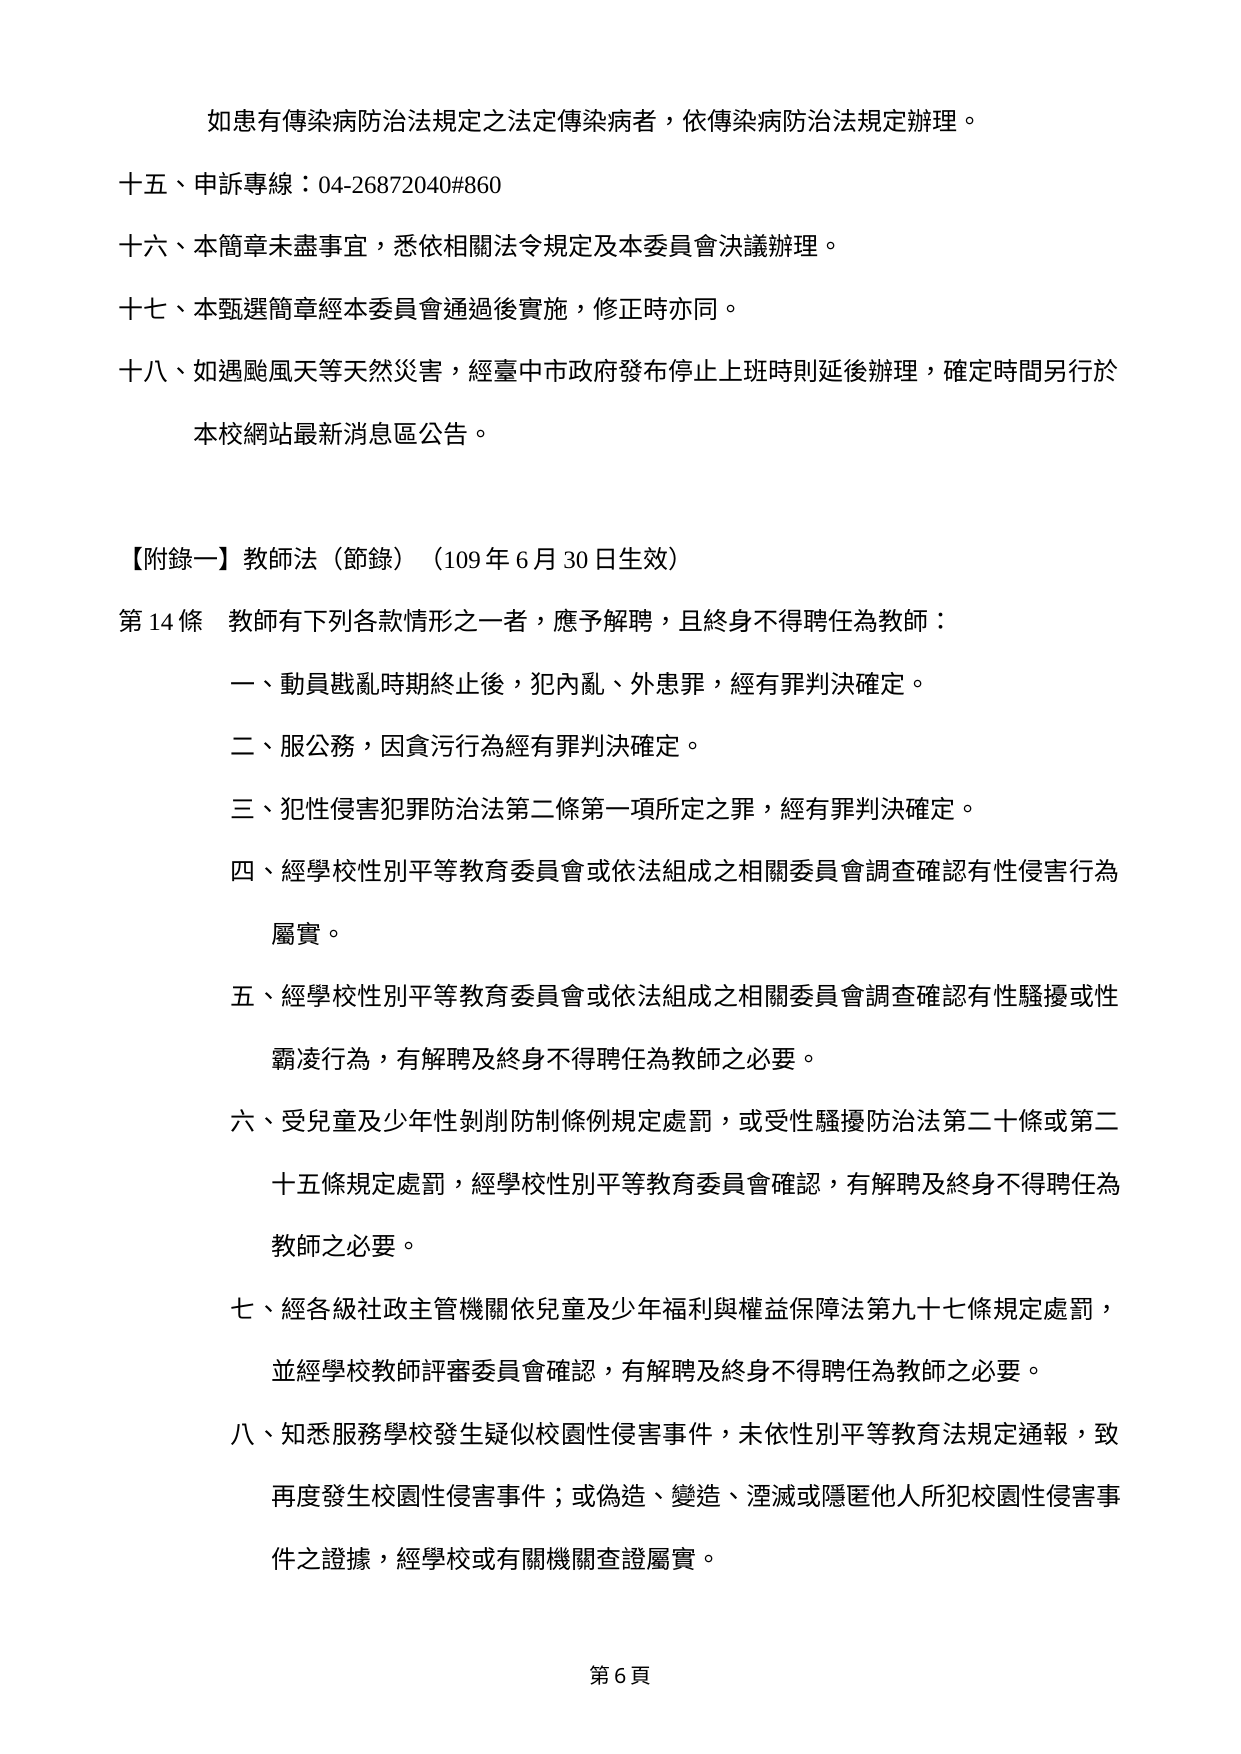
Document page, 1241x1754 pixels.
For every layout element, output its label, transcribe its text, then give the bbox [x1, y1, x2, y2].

text 四、經學校性別平等教育委員會或依法組成之相關委員會調查確認有性侵害行為屬實。 [230, 828, 1122, 953]
text 【附錄一】教師法（節錄）（109年6月30日生效） [118, 516, 1122, 578]
text 十八、如遇颱風天等天然災害，經臺中市政府發布停止上班時則延後辦理，確定時間另行於本校網站最新消息區公告。 [118, 328, 1122, 453]
text 第14條 教師有下列各款情形之一者，應予解聘，且終身不得聘任為教師： [118, 578, 1122, 641]
text 三、犯性侵害犯罪防治法第二條第一項所定之罪，經有罪判決確定。 [230, 766, 1122, 828]
text 二、服公務，因貪污行為經有罪判決確定。 [230, 703, 1122, 766]
text 十五、申訴專線：04-26872040#860 [118, 141, 1122, 203]
text 五、經學校性別平等教育委員會或依法組成之相關委員會調查確認有性騷擾或性霸凌行為，有解聘及終身不得聘任為教師之必要。 [230, 953, 1122, 1078]
text 十七、本甄選簡章經本委員會通過後實施，修正時亦同。 [118, 266, 1122, 328]
text 六、受兒童及少年性剝削防制條例規定處罰，或受性騷擾防治法第二十條或第二十五條規定處罰，經學校性別平等教育委員會確認，有解聘及終身不得聘任為教師之必要。 [230, 1078, 1122, 1266]
text 一、動員戡亂時期終止後，犯內亂、外患罪，經有罪判決確定。 [230, 641, 1122, 703]
text 八、知悉服務學校發生疑似校園性侵害事件，未依性別平等教育法規定通報，致再度發生校園性侵害事件；或偽造、變造、湮滅或隱匿他人所犯校園性侵害事件之證據，經學校或有關機關查證屬實。 [230, 1391, 1122, 1578]
text 十六、本簡章未盡事宜，悉依相關法令規定及本委員會決議辦理。 [118, 203, 1122, 266]
text 七、經各級社政主管機關依兒童及少年福利與權益保障法第九十七條規定處罰，並經學校教師評審委員會確認，有解聘及終身不得聘任為教師之必要。 [230, 1266, 1122, 1391]
text 如患有傳染病防治法規定之法定傳染病者，依傳染病防治法規定辦理。 [144, 78, 1122, 141]
